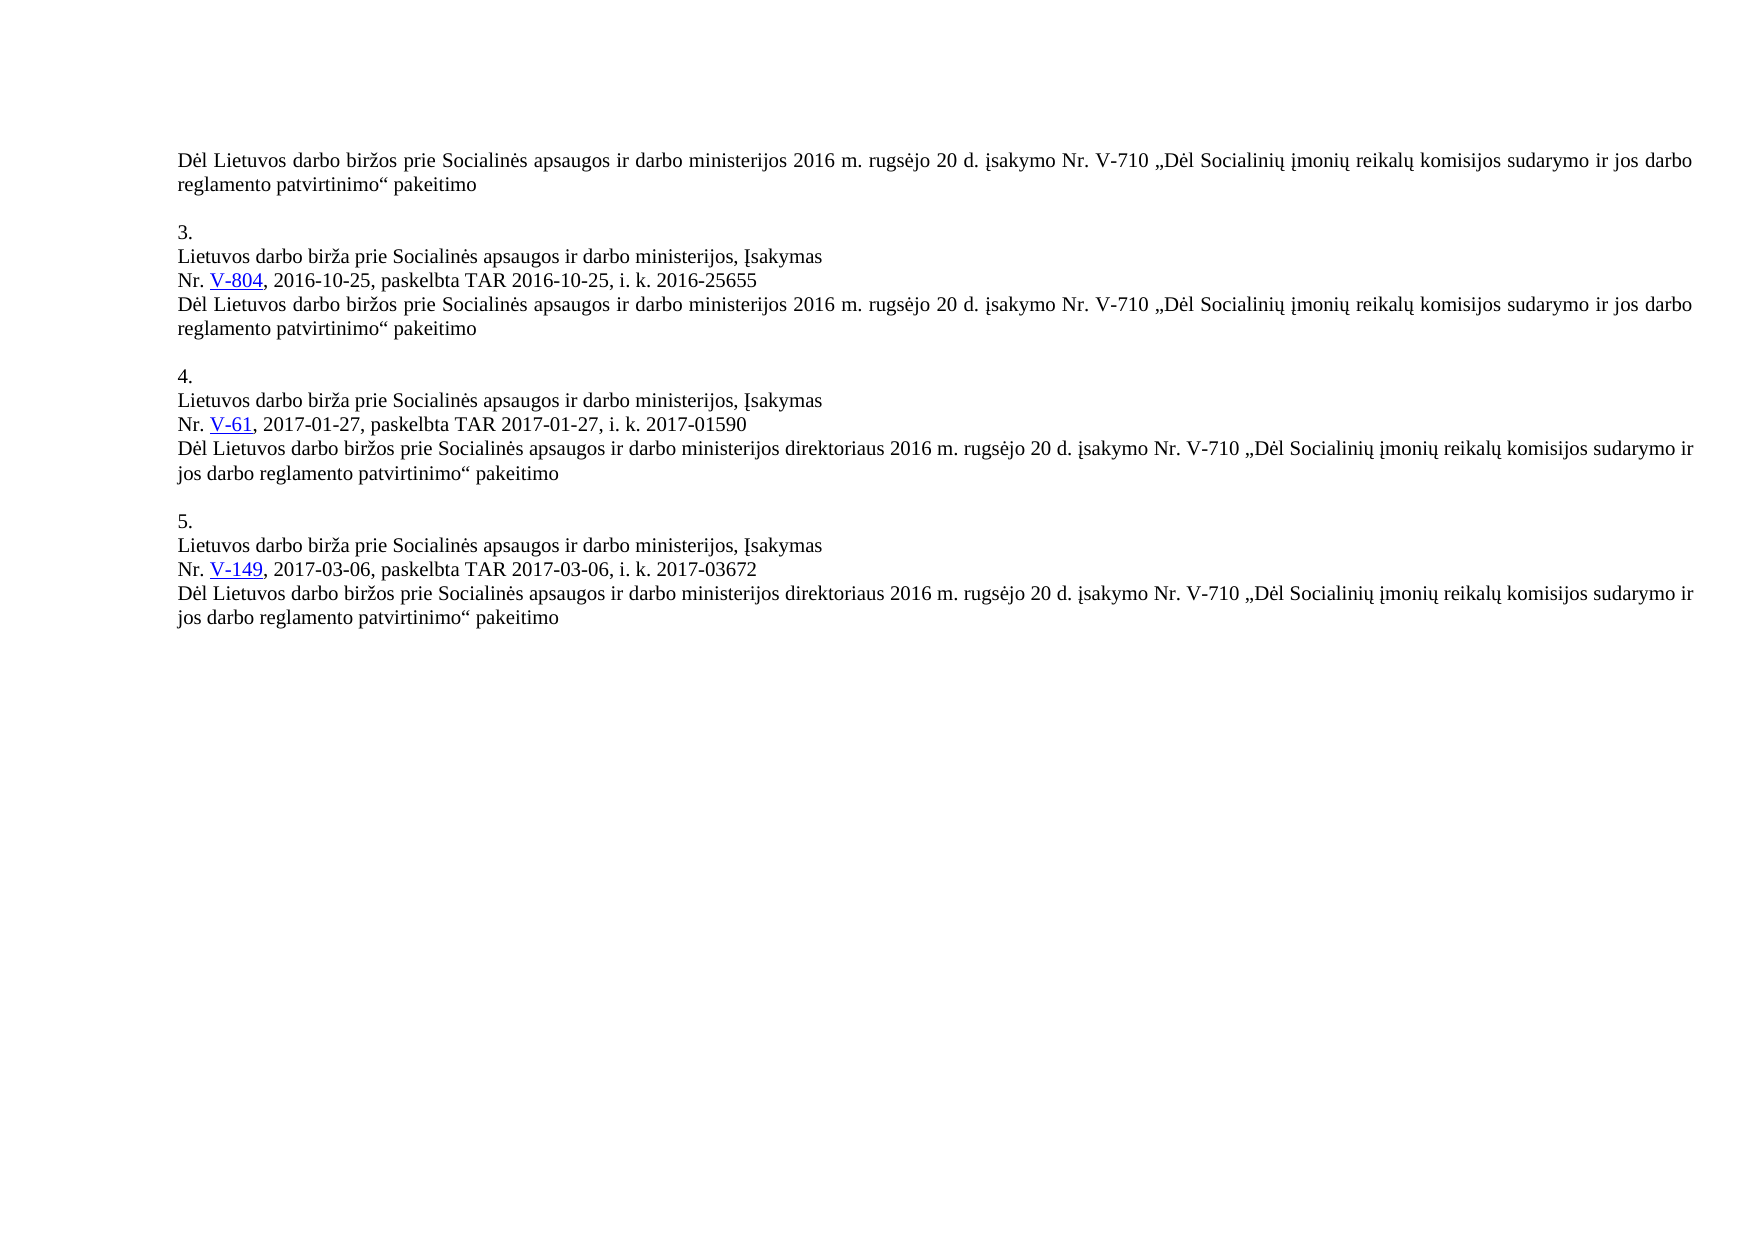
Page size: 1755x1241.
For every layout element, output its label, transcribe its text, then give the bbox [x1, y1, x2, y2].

text Dėl Lietuvos darbo biržos prie Socialinės apsaugos ir darbo ministerijos direktoriaus 2016 m. rugsėjo 20 d. įsakymo Nr. V-710 „Dėl Socialinių įmonių reikalų komisijos sudarymo ir jos darbo reglamento patvirtinimo“ pakeitimo [177, 581, 1695, 629]
text 4. [177, 364, 1695, 388]
text Nr. V-149, 2017-03-06, paskelbta TAR 2017-03-06, i. k. 2017-03672 [177, 557, 1695, 581]
text 5. [177, 508, 1695, 533]
text Dėl Lietuvos darbo biržos prie Socialinės apsaugos ir darbo ministerijos direktoriaus 2016 m. rugsėjo 20 d. įsakymo Nr. V-710 „Dėl Socialinių įmonių reikalų komisijos sudarymo ir jos darbo reglamento patvirtinimo“ pakeitimo [177, 436, 1695, 484]
text Dėl Lietuvos darbo biržos prie Socialinės apsaugos ir darbo ministerijos 2016 m. rugsėjo 20 d. įsakymo Nr. V-710 „Dėl Socialinių įmonių reikalų komisijos sudarymo ir jos darbo reglamento patvirtinimo“ pakeitimo [177, 148, 1695, 196]
text Dėl Lietuvos darbo biržos prie Socialinės apsaugos ir darbo ministerijos 2016 m. rugsėjo 20 d. įsakymo Nr. V-710 „Dėl Socialinių įmonių reikalų komisijos sudarymo ir jos darbo reglamento patvirtinimo“ pakeitimo [177, 292, 1695, 340]
text Nr. V-61, 2017-01-27, paskelbta TAR 2017-01-27, i. k. 2017-01590 [177, 412, 1695, 436]
text Nr. V-804, 2016-10-25, paskelbta TAR 2016-10-25, i. k. 2016-25655 [177, 268, 1695, 292]
text Lietuvos darbo birža prie Socialinės apsaugos ir darbo ministerijos, Įsakymas [177, 388, 1695, 412]
text Lietuvos darbo birža prie Socialinės apsaugos ir darbo ministerijos, Įsakymas [177, 244, 1695, 268]
text 3. [177, 220, 1695, 244]
text Lietuvos darbo birža prie Socialinės apsaugos ir darbo ministerijos, Įsakymas [177, 533, 1695, 557]
